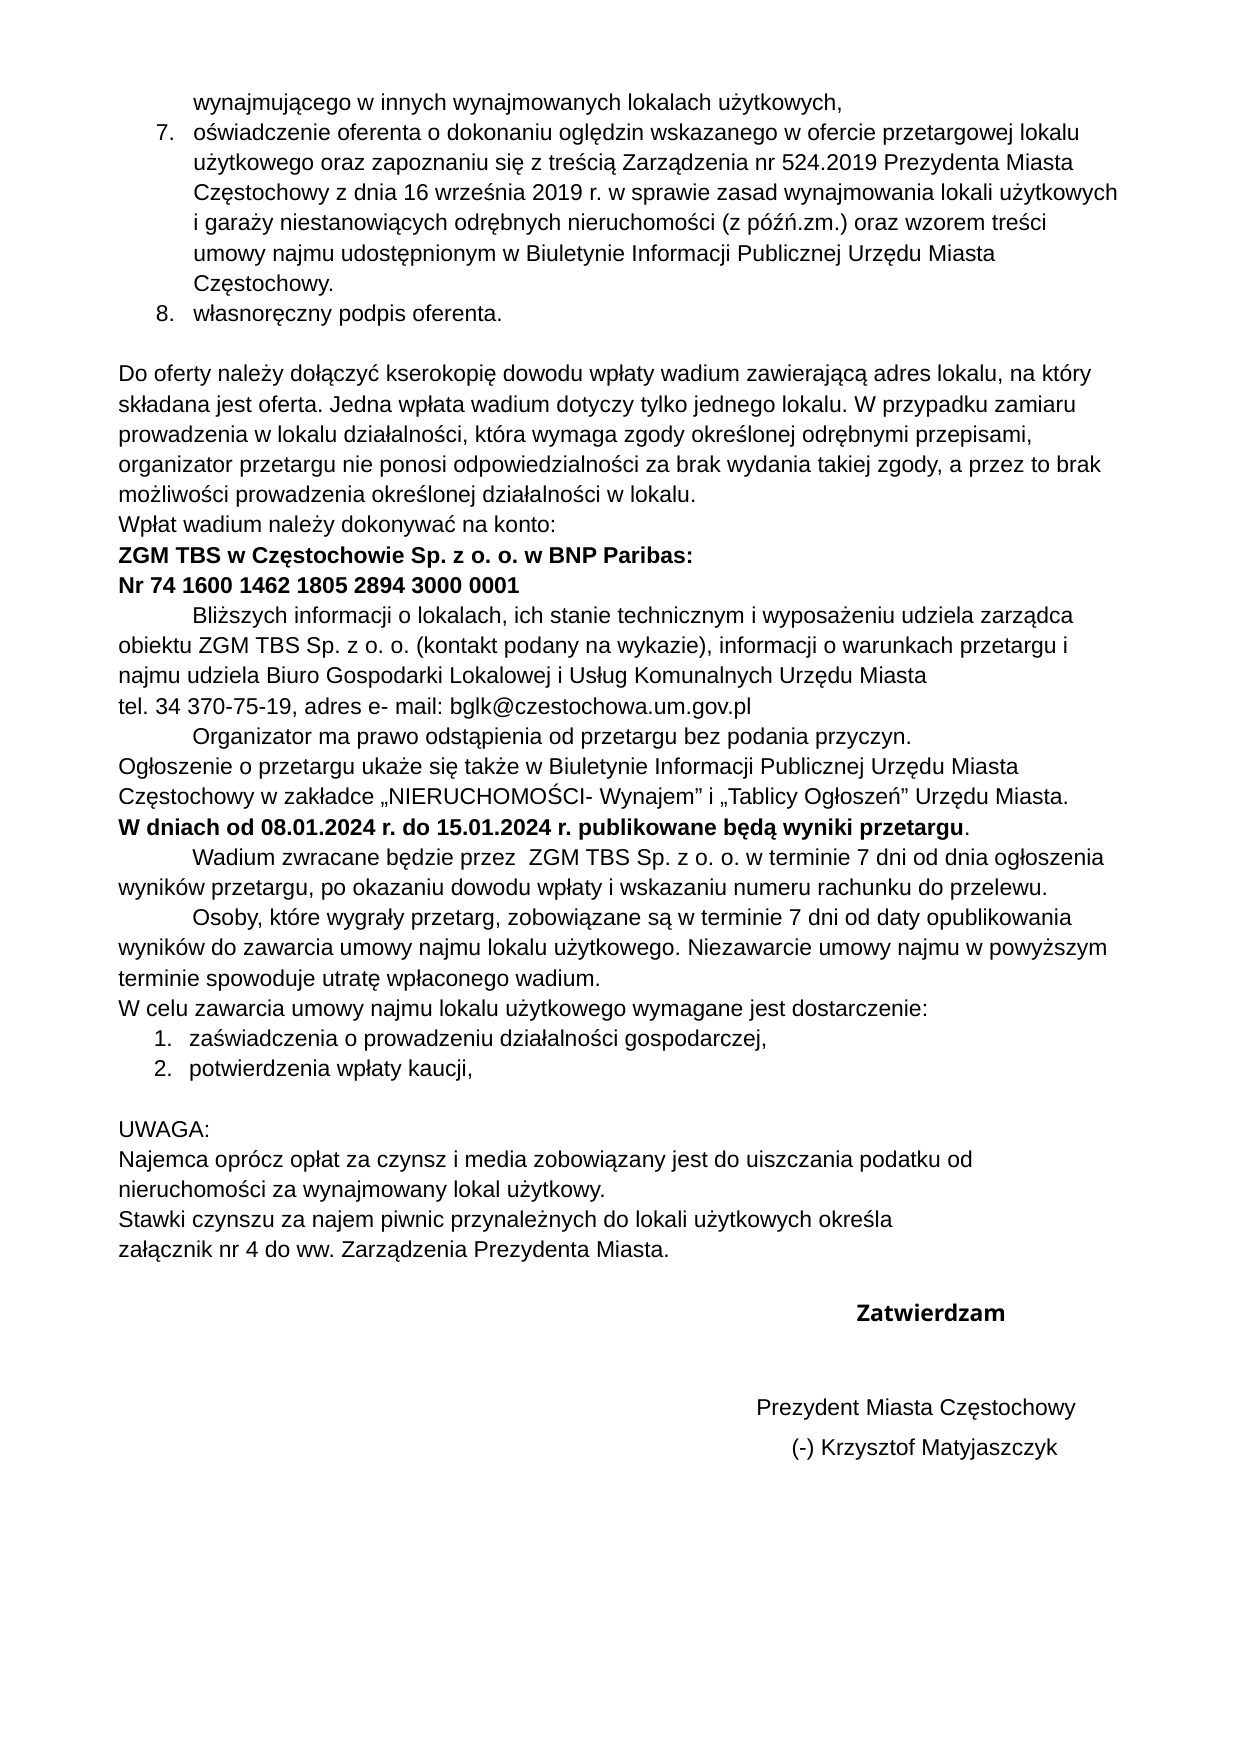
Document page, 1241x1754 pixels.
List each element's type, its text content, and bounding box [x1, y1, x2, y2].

text (-) Krzysztof Matyjaszczyk [791, 1434, 1122, 1460]
text Osoby, które wygrały przetarg, zobowiązane są w terminie 7 dni od daty opublikowania wyników do zawarcia umowy najmu lokalu użytkowego. Niezawarcie umowy najmu w powyższym terminie spowoduje utratę wpłaconego wadium. [118, 904, 1122, 991]
text Najemca oprócz opłat za czynsz i media zobowiązany jest do uiszczania podatku od nieruchomości za wynajmowany lokal użytkowy. [118, 1146, 1122, 1202]
text Wadium zwracane będzie przez ZGM TBS Sp. z o. o. w terminie 7 dni od dnia ogłoszenia wyników przetargu, po okazaniu dowodu wpłaty i wskazaniu numeru rachunku do przelewu. [118, 844, 1122, 900]
text W celu zawarcia umowy najmu lokalu użytkowego wymagane jest dostarczenie: [118, 995, 1122, 1021]
text Prezydent Miasta Częstochowy [620, 1394, 1122, 1421]
text Wpłat wadium należy dokonywać na konto: ZGM TBS w Częstochowie Sp. z o. o. w BNP Paribas: Nr 74 1600 1462 1805 2894 3000 0001 [118, 511, 1122, 598]
text Zatwierdzam [118, 1297, 1122, 1328]
list oświadczenie oferenta o dokonaniu oględzin wskazanego w ofercie przetargowej lokalu użytkowego oraz zapoznaniu się z treścią Zarządzenia nr 524.2019 Prezydenta Miasta Częstochowy z dnia 16 września 2019 r. w sprawie zasad wynajmowania lokali użytkowych i garaży niestanowiących odrębnych nieruchomości (z późń.zm.) oraz wzorem treści umowy najmu udostępnionym w Biuletynie Informacji Publicznej Urzędu Miasta Częstochowy. [156, 119, 1122, 296]
text UWAGA: [118, 1116, 1122, 1142]
list wynajmującego w innych wynajmowanych lokalach użytkowych, [156, 88, 1122, 115]
text Do oferty należy dołączyć kserokopię dowodu wpłaty wadium zawierającą adres lokalu, na który składana jest oferta. Jedna wpłata wadium dotyczy tylko jednego lokalu. W przypadku zamiaru prowadzenia w lokalu działalności, która wymaga zgody określonej odrębnymi przepisami, organizator przetargu nie ponosi odpowiedzialności za brak wydania takiej zgody, a przez to brak możliwości prowadzenia określonej działalności w lokalu. [118, 360, 1122, 508]
list zaświadczenia o prowadzeniu działalności gospodarczej, [153, 1025, 1122, 1051]
text Organizator ma prawo odstąpienia od przetargu bez podania przyczyn. [118, 723, 1122, 749]
list własnoręczny podpis oferenta. [156, 300, 1122, 326]
text W dniach od 08.01.2024 r. do 15.01.2024 r. publikowane będą wyniki przetargu. [118, 813, 1122, 840]
text Stawki czynszu za najem piwnic przynależnych do lokali użytkowych określa załącznik nr 4 do ww. Zarządzenia Prezydenta Miasta. [118, 1206, 1122, 1263]
list potwierdzenia wpłaty kaucji, [153, 1055, 1122, 1082]
text Bliższych informacji o lokalach, ich stanie technicznym i wyposażeniu udziela zarządca obiektu ZGM TBS Sp. z o. o. (kontakt podany na wykazie), informacji o warunkach przetargu i najmu udziela Biuro Gospodarki Lokalowej i Usług Komunalnych Urzędu Miasta tel. 34 370-75-19, adres e- mail: bglk@czestochowa.um.gov.pl [118, 602, 1122, 719]
text Ogłoszenie o przetargu ukaże się także w Biuletynie Informacji Publicznej Urzędu Miasta Częstochowy w zakładce „NIERUCHOMOŚCI- Wynajem” i „Tablicy Ogłoszeń” Urzędu Miasta. [118, 753, 1122, 810]
